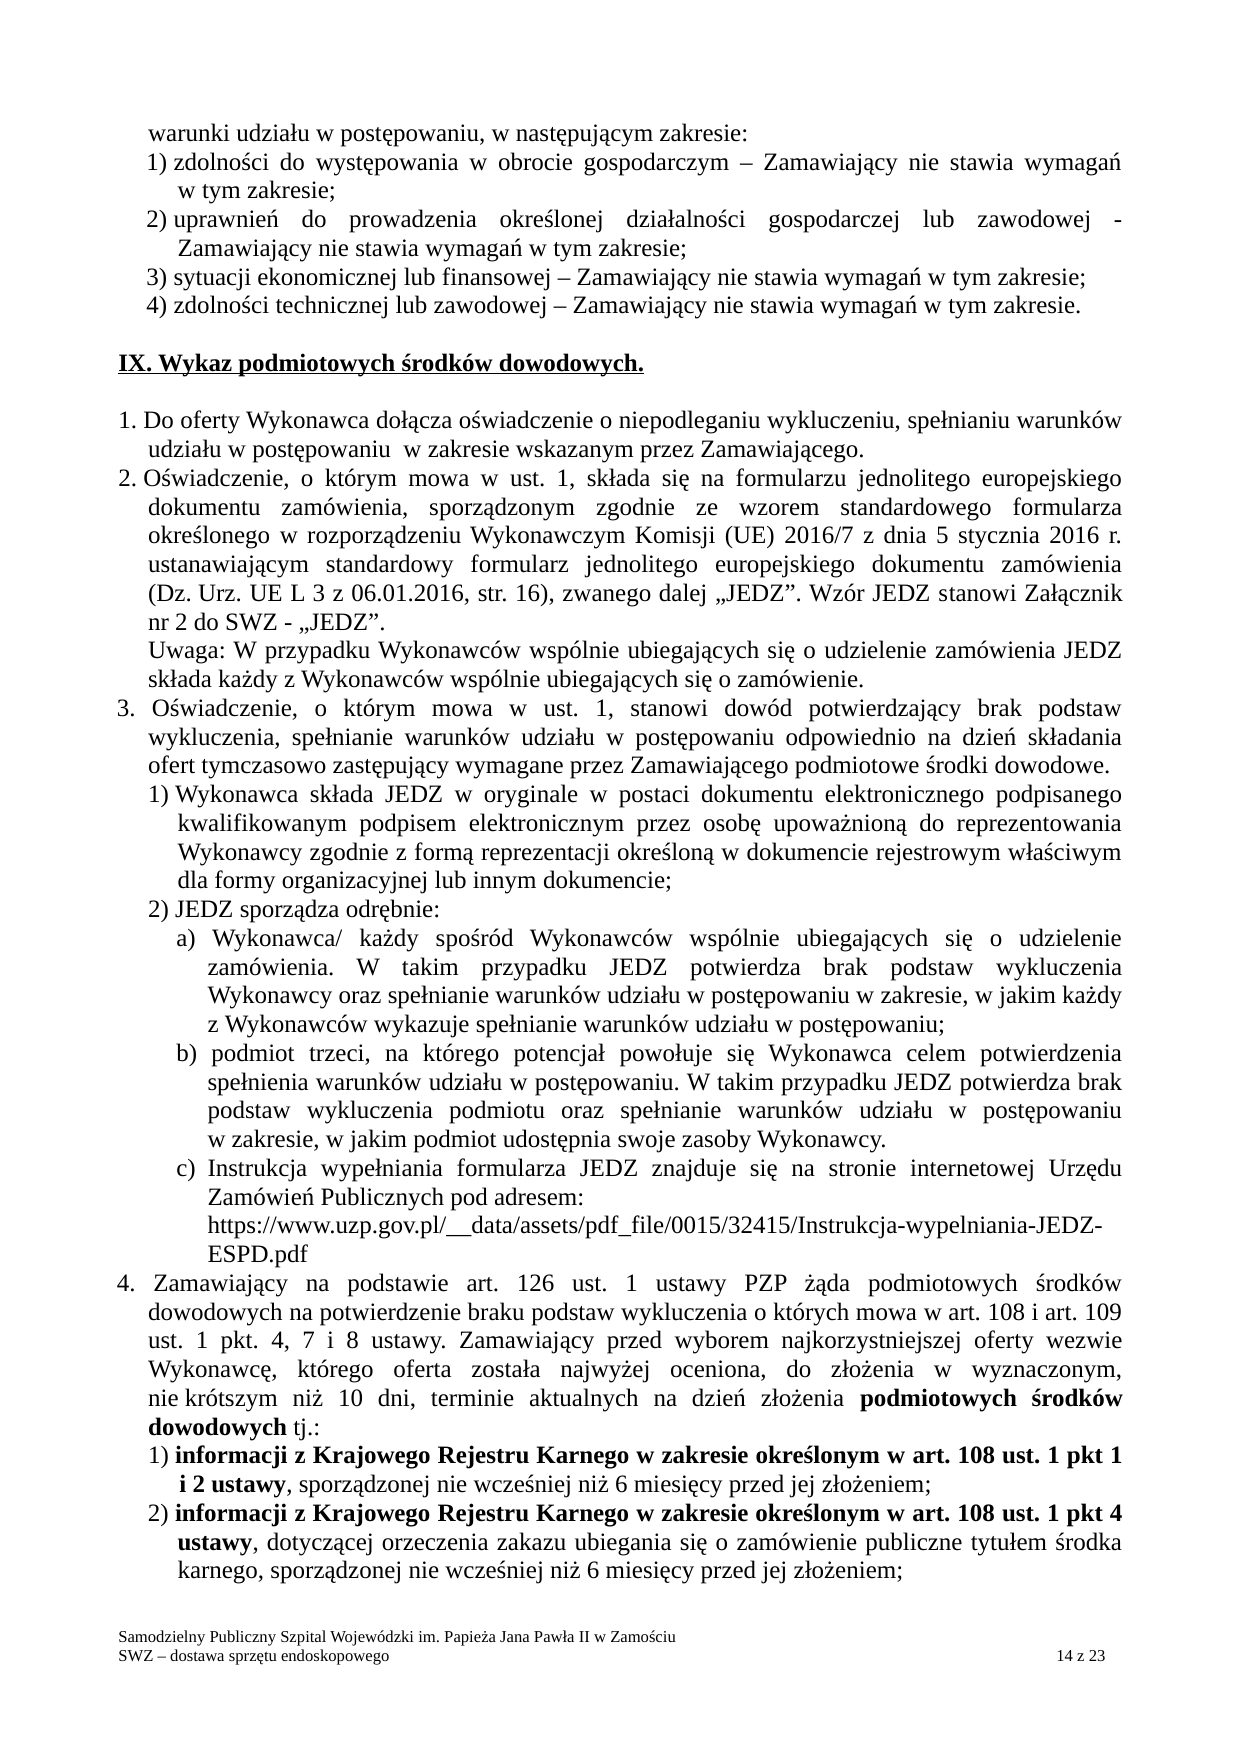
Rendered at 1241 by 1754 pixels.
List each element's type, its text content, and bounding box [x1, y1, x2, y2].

list Oświadczenie, o którym mowa w ust. 1, składa się na formularzu jednolitego europejskiego dokumentu zamówienia, sporządzonym zgodnie ze wzorem standardowego formularza określonego w rozporządzeniu Wykonawczym Komisji (UE) 2016/7 z dnia 5 stycznia 2016 r. ustanawiającym standardowy formularz jednolitego europejskiego dokumentu zamówienia (Dz. Urz. UE L 3 z 06.01.2016, str. 16), zwanego dalej „JEDZ”. Wzór JEDZ stanowi Załącznik nr 2 do SWZ - „JEDZ”. [118, 463, 1123, 636]
list JEDZ sporządza odrębnie: [148, 894, 1123, 923]
list zdolności technicznej lub zawodowej – Zamawiający nie stawia wymagań w tym zakresie. [146, 291, 1123, 319]
list informacji z Krajowego Rejestru Karnego w zakresie określonym w art. 108 ust. 1 pkt 4 ustawy, dotyczącej orzeczenia zakazu ubiegania się o zamówienie publiczne tytułem środka karnego, sporządzonej nie wcześniej niż 6 miesięcy przed jej złożeniem; [148, 1498, 1123, 1584]
list Do oferty Wykonawca dołącza oświadczenie o niepodleganiu wykluczeniu, spełnianiu warunków udziału w postępowaniu w zakresie wskazanym przez Zamawiającego. [118, 406, 1123, 463]
text 3. Oświadczenie, o którym mowa w ust. 1, stanowi dowód potwierdzający brak podstaw wykluczenia, spełnianie warunków udziału w postępowaniu odpowiednio na dzień składania ofert tymczasowo zastępujący wymagane przez Zamawiającego podmiotowe środki dowodowe. [117, 693, 1123, 779]
list uprawnień do prowadzenia określonej działalności gospodarczej lub zawodowej - Zamawiający nie stawia wymagań w tym zakresie; [146, 204, 1123, 262]
text a) Wykonawca/ każdy spośród Wykonawców wspólnie ubiegających się o udzielenie zamówienia. W takim przypadku JEDZ potwierdza brak podstaw wykluczenia Wykonawcy oraz spełnianie warunków udziału w postępowaniu w zakresie, w jakim każdy z Wykonawców wykazuje spełnianie warunków udziału w postępowaniu; [176, 923, 1123, 1038]
list zdolności do występowania w obrocie gospodarczym – Zamawiający nie stawia wymagań w tym zakresie; [146, 147, 1123, 204]
text IX. Wykaz podmiotowych środków dowodowych. [118, 348, 1123, 377]
list Wykonawca składa JEDZ w oryginale w postaci dokumentu elektronicznego podpisanego kwalifikowanym podpisem elektronicznym przez osobę upoważnioną do reprezentowania Wykonawcy zgodnie z formą reprezentacji określoną w dokumencie rejestrowym właściwym dla formy organizacyjnej lub innym dokumencie; [148, 779, 1123, 894]
text Uwaga: W przypadku Wykonawców wspólnie ubiegających się o udzielenie zamówienia JEDZ składa każdy z Wykonawców wspólnie ubiegających się o zamówienie. [148, 636, 1123, 693]
text 4. Zamawiający na podstawie art. 126 ust. 1 ustawy PZP żąda podmiotowych środków dowodowych na potwierdzenie braku podstaw wykluczenia o których mowa w art. 108 i art. 109 ust. 1 pkt. 4, 7 i 8 ustawy. Zamawiający przed wyborem najkorzystniejszej oferty wezwie Wykonawcę, którego oferta została najwyżej oceniona, do złożenia w wyznaczonym, nie krótszym niż 10 dni, terminie aktualnych na dzień złożenia podmiotowych środków dowodowych tj.: [117, 1268, 1123, 1441]
text b) podmiot trzeci, na którego potencjał powołuje się Wykonawca celem potwierdzenia spełnienia warunków udziału w postępowaniu. W takim przypadku JEDZ potwierdza brak podstaw wykluczenia podmiotu oraz spełnianie warunków udziału w postępowaniu w zakresie, w jakim podmiot udostępnia swoje zasoby Wykonawcy. [176, 1038, 1123, 1153]
list sytuacji ekonomicznej lub finansowej – Zamawiający nie stawia wymagań w tym zakresie; [146, 262, 1123, 291]
text warunki udziału w postępowaniu, w następującym zakresie: [118, 118, 1123, 147]
list Instrukcja wypełniania formularza JEDZ znajduje się na stronie internetowej Urzędu Zamówień Publicznych pod adresem: [176, 1153, 1123, 1211]
list informacji z Krajowego Rejestru Karnego w zakresie określonym w art. 108 ust. 1 pkt 1 i 2 ustawy, sporządzonej nie wcześniej niż 6 miesięcy przed jej złożeniem; [148, 1441, 1123, 1498]
list https://www.uzp.gov.pl/__data/assets/pdf_file/0015/32415/Instrukcja-wypelniania-JEDZ-ESPD.pdf [176, 1211, 1123, 1268]
